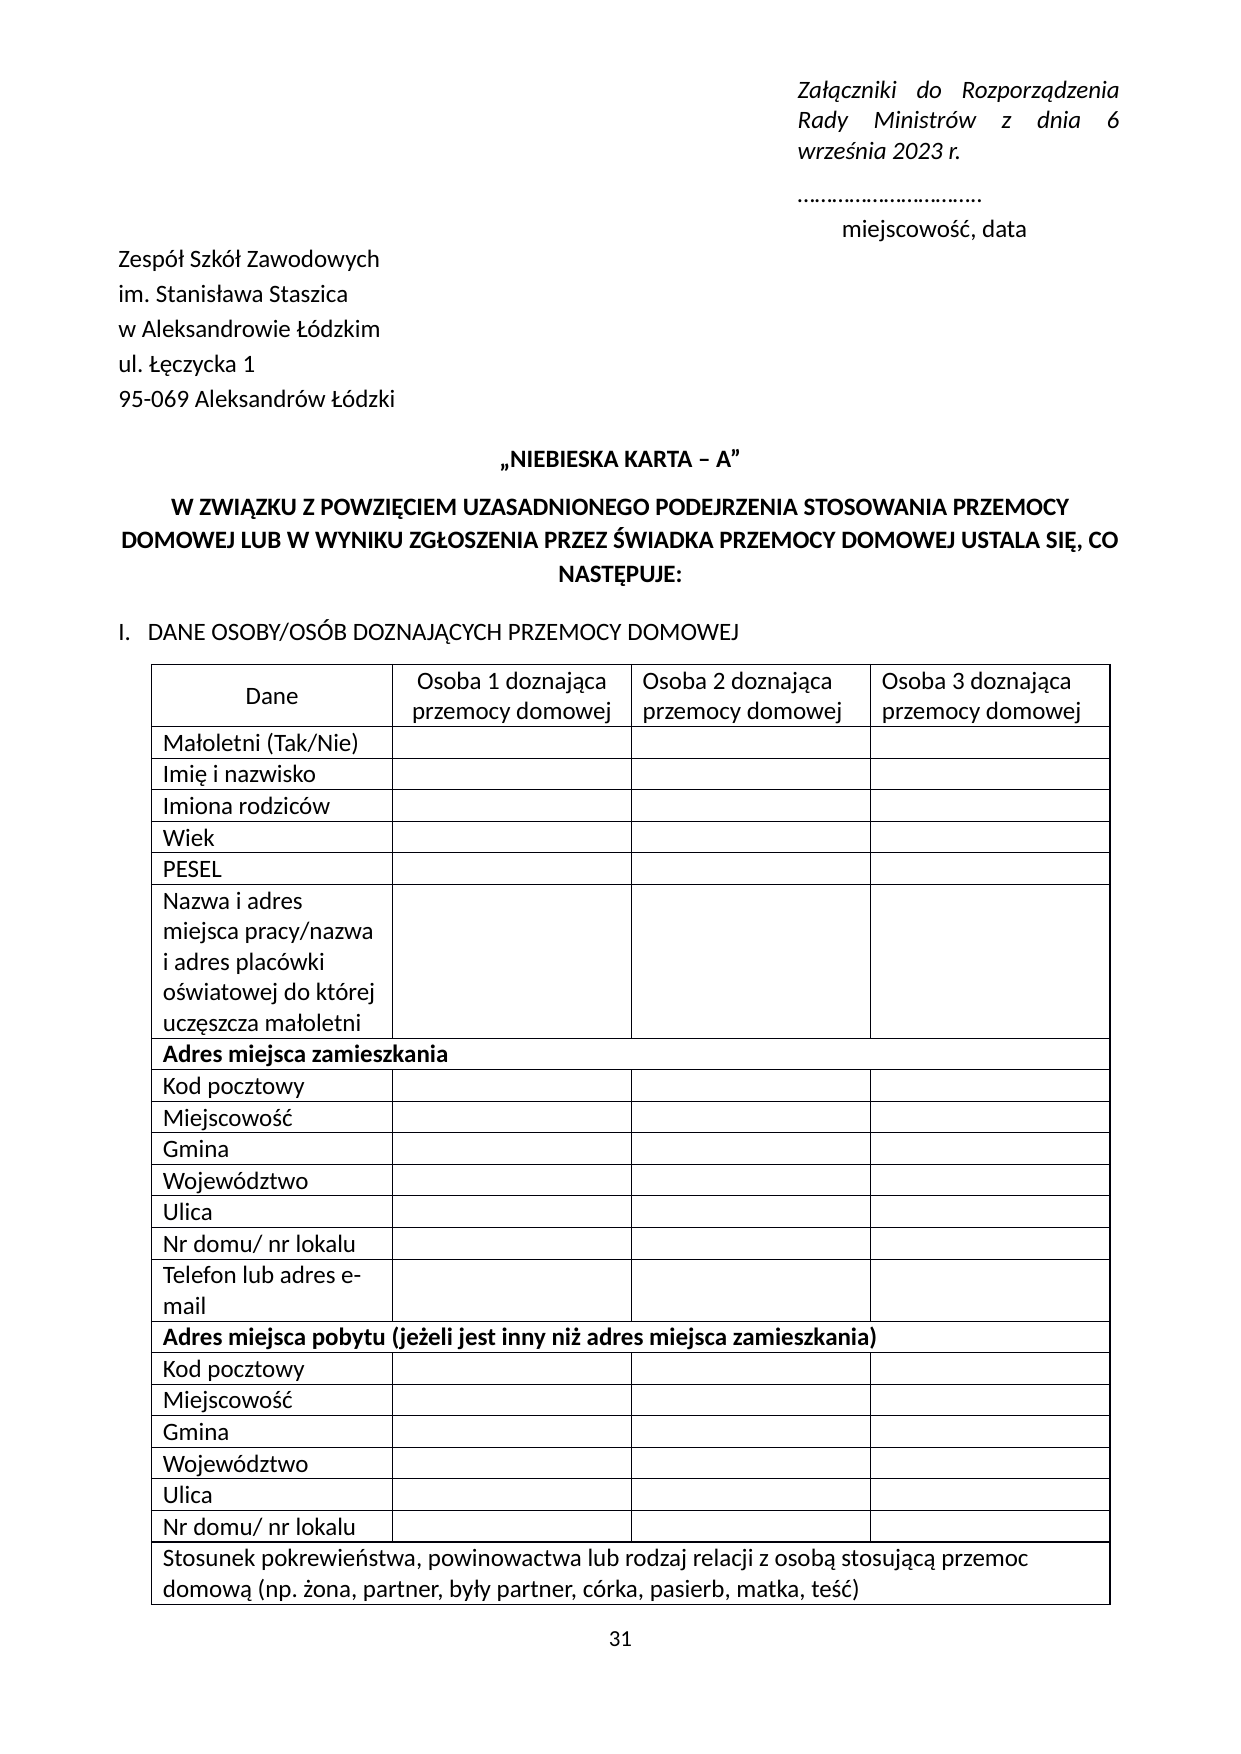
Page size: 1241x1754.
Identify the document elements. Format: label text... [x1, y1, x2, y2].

table_cell Kod pocztowy [152, 1353, 392, 1384]
table_cell [632, 885, 870, 1037]
text w Aleksandrowie Łódzkim [118, 313, 1122, 344]
table_cell Stosunek pokrewieństwa, powinowactwa lub rodzaj relacji z osobą stosującą przemoc domową (np. żona, partner, były partner, córka, pasierb, matka, teść) [152, 1543, 1109, 1603]
table_cell [871, 1260, 1109, 1321]
table_cell Nr domu/ nr lokalu [152, 1511, 392, 1541]
table_cell Nazwa i adres miejsca pracy/nazwa i adres placówki oświatowej do której uczęszcza małoletni [152, 885, 392, 1037]
table_cell [871, 1479, 1109, 1510]
table_cell [871, 1196, 1109, 1227]
table_cell [393, 759, 631, 789]
text Zespół Szkół Zawodowych [118, 243, 1122, 274]
table_cell Ulica [152, 1479, 392, 1510]
table_cell Adres miejsca zamieszkania [152, 1039, 1109, 1069]
table_cell [632, 822, 870, 852]
table_cell [632, 1448, 870, 1478]
table_cell [632, 1511, 870, 1541]
table_cell [632, 1385, 870, 1415]
table_cell Miejscowość [152, 1102, 392, 1132]
text im. Stanisława Staszica [118, 278, 1122, 309]
table_cell [632, 1102, 870, 1132]
text ul. Łęczycka 1 [118, 348, 1122, 379]
table_cell [393, 790, 631, 821]
table_cell [393, 1070, 631, 1101]
table_cell Województwo [152, 1165, 392, 1195]
table_cell Telefon lub adres e-mail [152, 1260, 392, 1321]
table_cell [871, 822, 1109, 852]
table_cell [632, 1353, 870, 1384]
table_cell [393, 1353, 631, 1384]
table_cell [632, 1228, 870, 1258]
table_cell [871, 885, 1109, 1037]
table_cell [871, 1353, 1109, 1384]
text ………………………….. [591, 178, 1122, 208]
table_cell [393, 1448, 631, 1478]
table_cell [393, 1196, 631, 1227]
table_cell PESEL [152, 853, 392, 884]
text 95-069 Aleksandrów Łódzki [118, 383, 1122, 414]
table_cell [871, 1165, 1109, 1195]
table_cell [632, 1133, 870, 1164]
table_cell [632, 1416, 870, 1447]
table_cell [632, 1070, 870, 1101]
table_cell [393, 1133, 631, 1164]
table_header Dane [152, 665, 392, 726]
table_cell [393, 1228, 631, 1258]
table_header Osoba 2 doznająca przemocy domowej [632, 665, 870, 726]
table_cell Gmina [152, 1133, 392, 1164]
table_cell [871, 790, 1109, 821]
table_cell [393, 1511, 631, 1541]
text W ZWIĄZKU Z POWZIĘCIEM UZASADNIONEGO PODEJRZENIA STOSOWANIA PRZEMOCY DOMOWEJ LUB W WYNIKU ZGŁOSZENIA PRZEZ ŚWIADKA PRZEMOCY DOMOWEJ USTALA SIĘ, CO NASTĘPUJE: [118, 491, 1122, 588]
table_cell Województwo [152, 1448, 392, 1478]
table_cell Nr domu/ nr lokalu [152, 1228, 392, 1258]
table_cell Ulica [152, 1196, 392, 1227]
table_cell [632, 759, 870, 789]
table_cell [393, 1165, 631, 1195]
table_cell [393, 727, 631, 758]
table_cell Imiona rodziców [152, 790, 392, 821]
table_cell [393, 1416, 631, 1447]
table_cell [393, 1102, 631, 1132]
table_cell Miejscowość [152, 1385, 392, 1415]
table_cell [632, 1260, 870, 1321]
table_cell [871, 1070, 1109, 1101]
table_cell [393, 822, 631, 852]
table_cell [871, 759, 1109, 789]
table_cell [871, 1102, 1109, 1132]
table_cell [393, 853, 631, 884]
table_cell [632, 1479, 870, 1510]
table_cell Adres miejsca pobytu (jeżeli jest inny niż adres miejsca zamieszkania) [152, 1322, 1109, 1352]
list DANE OSOBY/OSÓB DOZNAJĄCYCH PRZEMOCY DOMOWEJ [118, 616, 1122, 647]
table_cell [871, 1511, 1109, 1541]
text Załączniki do Rozporządzenia Rady Ministrów z dnia 6 września 2023 r. [797, 74, 1122, 165]
table_cell [632, 853, 870, 884]
table_cell Wiek [152, 822, 392, 852]
table_cell Gmina [152, 1416, 392, 1447]
table_header Osoba 1 doznająca przemocy domowej [393, 665, 631, 726]
table_cell [871, 853, 1109, 884]
table_cell [393, 1260, 631, 1321]
text „NIEBIESKA KARTA – A” [118, 443, 1122, 474]
table_cell Imię i nazwisko [152, 759, 392, 789]
text miejscowość, data [635, 213, 1122, 243]
table_cell [871, 1385, 1109, 1415]
table_cell [393, 885, 631, 1037]
table_cell [632, 1196, 870, 1227]
table_cell [871, 1133, 1109, 1164]
table_cell [393, 1479, 631, 1510]
table_header Osoba 3 doznająca przemocy domowej [871, 665, 1109, 726]
table_cell [632, 1165, 870, 1195]
table_cell [871, 727, 1109, 758]
table_cell Małoletni (Tak/Nie) [152, 727, 392, 758]
table_cell [871, 1228, 1109, 1258]
table_cell Kod pocztowy [152, 1070, 392, 1101]
table_cell [393, 1385, 631, 1415]
table_cell [632, 727, 870, 758]
table_cell [871, 1448, 1109, 1478]
table_cell [632, 790, 870, 821]
table_cell [871, 1416, 1109, 1447]
